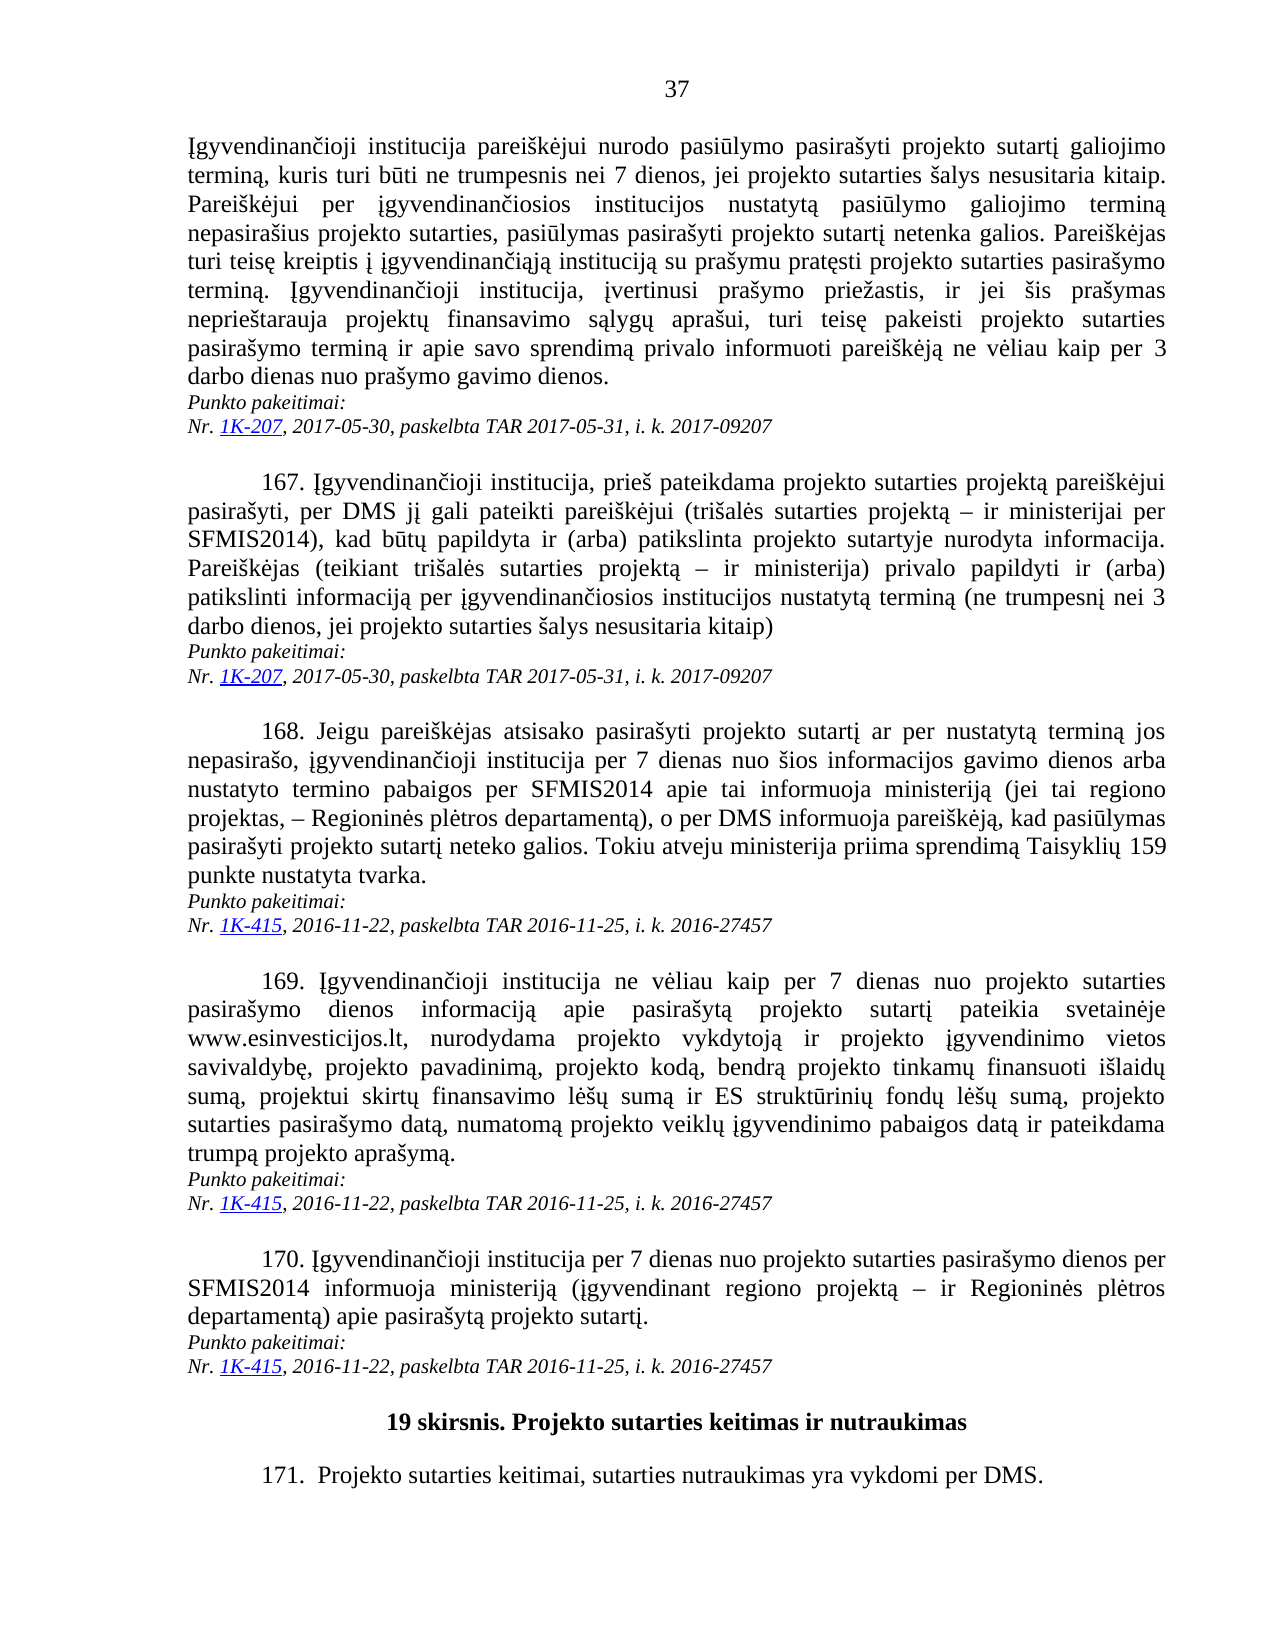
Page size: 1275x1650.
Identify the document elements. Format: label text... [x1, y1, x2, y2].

text Nr. 1K-207, 2017-05-30, paskelbta TAR 2017-05-31, i. k. 2017-09207 [187, 663, 1167, 688]
text 171. Projekto sutarties keitimai, sutarties nutraukimas yra vykdomi per DMS. [187, 1460, 1167, 1488]
text Įgyvendinančioji institucija pareiškėjui nurodo pasiūlymo pasirašyti projekto sutartį galiojimo terminą, kuris turi būti ne trumpesnis nei 7 dienos, jei projekto sutarties šalys nesusitaria kitaip. Pareiškėjui per įgyvendinančiosios institucijos nustatytą pasiūlymo galiojimo terminą nepasirašius projekto sutarties, pasiūlymas pasirašyti projekto sutartį netenka galios. Pareiškėjas turi teisę kreiptis į įgyvendinančiąją instituciją su prašymu pratęsti projekto sutarties pasirašymo terminą. Įgyvendinančioji institucija, įvertinusi prašymo priežastis, ir jei šis prašymas neprieštarauja projektų finansavimo sąlygų aprašui, turi teisę pakeisti projekto sutarties pasirašymo terminą ir apie savo sprendimą privalo informuoti pareiškėją ne vėliau kaip per 3 darbo dienas nuo prašymo gavimo dienos. [187, 131, 1167, 390]
text Nr. 1K-415, 2016-11-22, paskelbta TAR 2016-11-25, i. k. 2016-27457 [187, 913, 1167, 937]
text 168. Jeigu pareiškėjas atsisako pasirašyti projekto sutartį ar per nustatytą terminą jos nepasirašo, įgyvendinančioji institucija per 7 dienas nuo šios informacijos gavimo dienos arba nustatyto termino pabaigos per SFMIS2014 apie tai informuoja ministeriją (jei tai regiono projektas, – Regioninės plėtros departamentą), o per DMS informuoja pareiškėją, kad pasiūlymas pasirašyti projekto sutartį neteko galios. Tokiu atveju ministerija priima sprendimą Taisyklių 159 punkte nustatyta tvarka. [187, 716, 1167, 889]
text 167. Įgyvendinančioji institucija, prieš pateikdama projekto sutarties projektą pareiškėjui pasirašyti, per DMS jį gali pateikti pareiškėjui (trišalės sutarties projektą – ir ministerijai per SFMIS2014), kad būtų papildyta ir (arba) patikslinta projekto sutartyje nurodyta informacija. Pareiškėjas (teikiant trišalės sutarties projektą – ir ministerija) privalo papildyti ir (arba) patikslinti informaciją per įgyvendinančiosios institucijos nustatytą terminą (ne trumpesnį nei 3 darbo dienos, jei projekto sutarties šalys nesusitaria kitaip) [187, 467, 1167, 639]
text Punkto pakeitimai: [187, 1330, 1167, 1354]
text 170. Įgyvendinančioji institucija per 7 dienas nuo projekto sutarties pasirašymo dienos per SFMIS2014 informuoja ministeriją (įgyvendinant regiono projektą – ir Regioninės plėtros departamentą) apie pasirašytą projekto sutartį. [187, 1244, 1167, 1330]
subtitle 19 skirsnis. Projekto sutarties keitimas ir nutraukimas [246, 1407, 1107, 1436]
text 169. Įgyvendinančioji institucija ne vėliau kaip per 7 dienas nuo projekto sutarties pasirašymo dienos informaciją apie pasirašytą projekto sutartį pateikia svetainėje www.esinvesticijos.lt, nurodydama projekto vykdytoją ir projekto įgyvendinimo vietos savivaldybę, projekto pavadinimą, projekto kodą, bendrą projekto tinkamų finansuoti išlaidų sumą, projektui skirtų finansavimo lėšų sumą ir ES struktūrinių fondų lėšų sumą, projekto sutarties pasirašymo datą, numatomą projekto veiklų įgyvendinimo pabaigos datą ir pateikdama trumpą projekto aprašymą. [187, 966, 1167, 1167]
text Nr. 1K-415, 2016-11-22, paskelbta TAR 2016-11-25, i. k. 2016-27457 [187, 1191, 1167, 1215]
text Nr. 1K-415, 2016-11-22, paskelbta TAR 2016-11-25, i. k. 2016-27457 [187, 1354, 1167, 1378]
text Punkto pakeitimai: [187, 889, 1167, 913]
text Punkto pakeitimai: [187, 390, 1167, 414]
text Punkto pakeitimai: [187, 639, 1167, 663]
text Punkto pakeitimai: [187, 1167, 1167, 1191]
text Nr. 1K-207, 2017-05-30, paskelbta TAR 2017-05-31, i. k. 2017-09207 [187, 414, 1167, 438]
